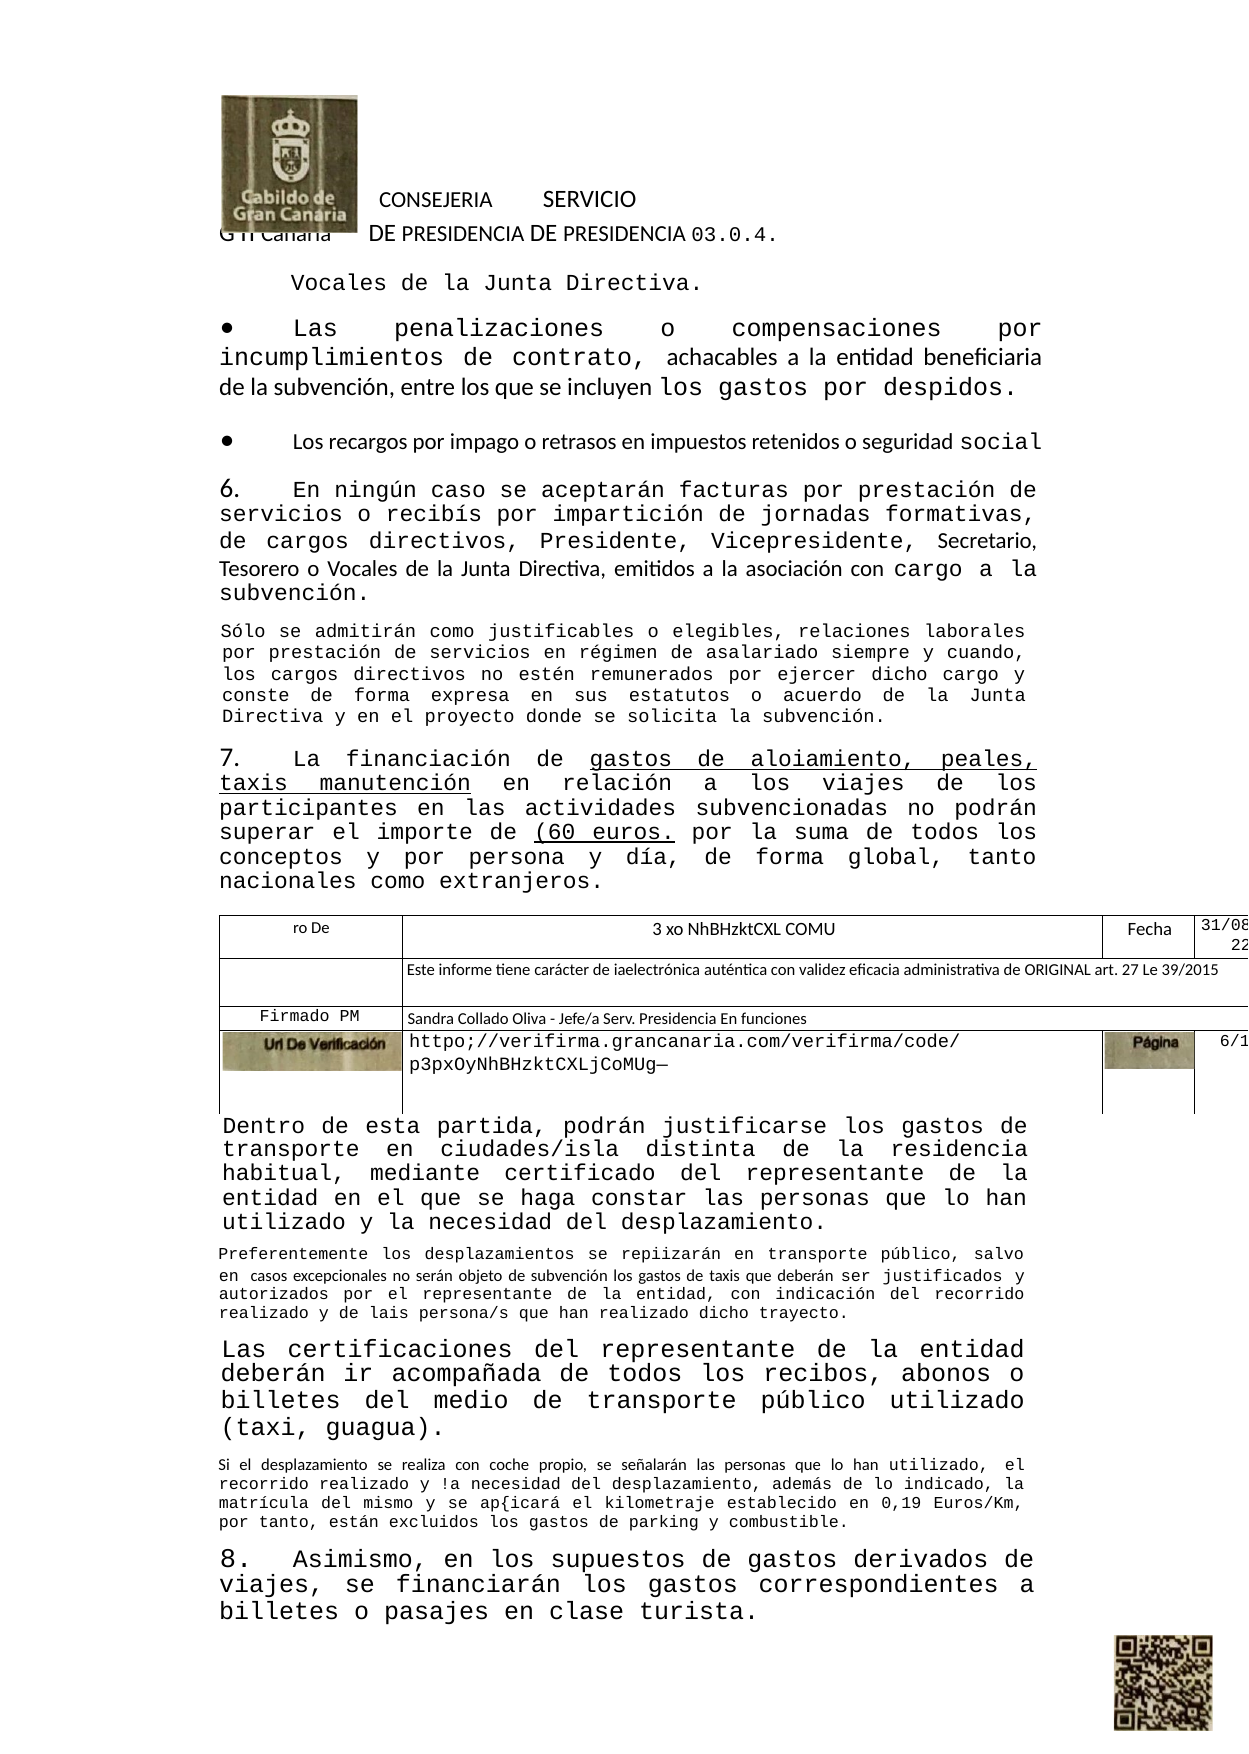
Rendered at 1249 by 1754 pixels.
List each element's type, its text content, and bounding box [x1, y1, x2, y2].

list Los recargos por impago o retrasos en impuestos retenidos o seguridad social [219, 421, 1043, 457]
table_header 31/08/2022 [1195, 916, 1248, 958]
list En ningún caso se aceptarán facturas por prestación de servicios o recibís por impartición de jornadas formativas, de cargos directivos, Presidente, Vicepresidente, Secretario, Tesorero o Vocales de la Junta Directiva, emitidos a la asociación con cargo a la subvención. [219, 473, 1037, 608]
table_cell 6/16 [1195, 1031, 1248, 1114]
table_header ro De [220, 916, 402, 958]
table_cell Este informe tiene carácter de iaelectrónica auténtica con validez eficacia administrativa de ORIGINAL art. 27 Le 39/2015 [403, 959, 1248, 1006]
list Las penalizaciones o compensaciones por incumplimientos de contrato, achacables a la entidad beneficiaria de la subvención, entre los que se incluyen los gastos por despidos. [219, 309, 1043, 403]
table_header 3 xo NhBHzktCXL COMU [403, 916, 1102, 958]
text Sólo se admitirán como justificables o elegibles, relaciones laborales por prestación de servicios en régimen de asalariado siempre y cuando, los cargos directivos no estén remunerados por ejercer dicho cargo y conste de forma expresa en sus estatutos o acuerdo de la Junta Directiva y en el proyecto donde se solicita la subvención. [220, 622, 1026, 728]
text Dentro de esta partida, podrán justificarse los gastos de transporte en ciudades/isla distinta de la residencia habitual, mediante certificado del representante de la entidad en el que se haga constar las personas que lo han utilizado y la necesidad del desplazamiento. [222, 1114, 1028, 1236]
table_cell [1103, 1031, 1194, 1114]
text Preferentemente los desplazamientos se repiizarán en transporte público, salvo en casos excepcionales no serán objeto de subvención los gastos de taxis que deberán ser justificados y autorizados por el representante de la entidad, con indicación del recorrido realizado y de lais persona/s que han realizado dicho trayecto. [218, 1246, 1024, 1324]
list La financiación de gastos de aloiamiento, peales, taxis manutención en relación a los viajes de los participantes en las actividades subvencionadas no podrán superar el importe de (60 euros. por la suma de todos los conceptos y por persona y día, de forma global, tanto nacionales como extranjeros. [219, 742, 1037, 895]
table_header Fecha [1103, 916, 1194, 958]
table_cell Sandra Collado Oliva - Jefe/a Serv. Presidencia En funciones [403, 1007, 1248, 1030]
text Vocales de la Junta Directiva. [290, 271, 1045, 295]
list Asimismo, en los supuestos de gastos derivados de viajes, se financiarán los gastos correspondientes a billetes o pasajes en clase turista. [219, 1544, 1034, 1627]
table_cell httpo;//verifirma.grancanaria.com/verifirma/code/p3pxOyNhBHzktCXLjCoMUg— [403, 1031, 1102, 1114]
text Las certificaciones del representante de la entidad deberán ir acompañada de todos los recibos, abonos o billetes del medio de transporte público utilizado (taxi, guagua). [220, 1336, 1025, 1443]
table_cell [220, 959, 402, 1006]
table_cell [220, 1031, 402, 1114]
table_cell Firmado PM [220, 1007, 402, 1030]
text Si el desplazamiento se realiza con coche propio, se señalarán las personas que lo han utilizado, el recorrido realizado y !a necesidad del desplazamiento, además de lo indicado, la matrícula del mismo y se ap{icará el kilometraje establecido en 0,19 Euros/Km, por tanto, están excluidos los gastos de parking y combustible. [218, 1454, 1024, 1532]
